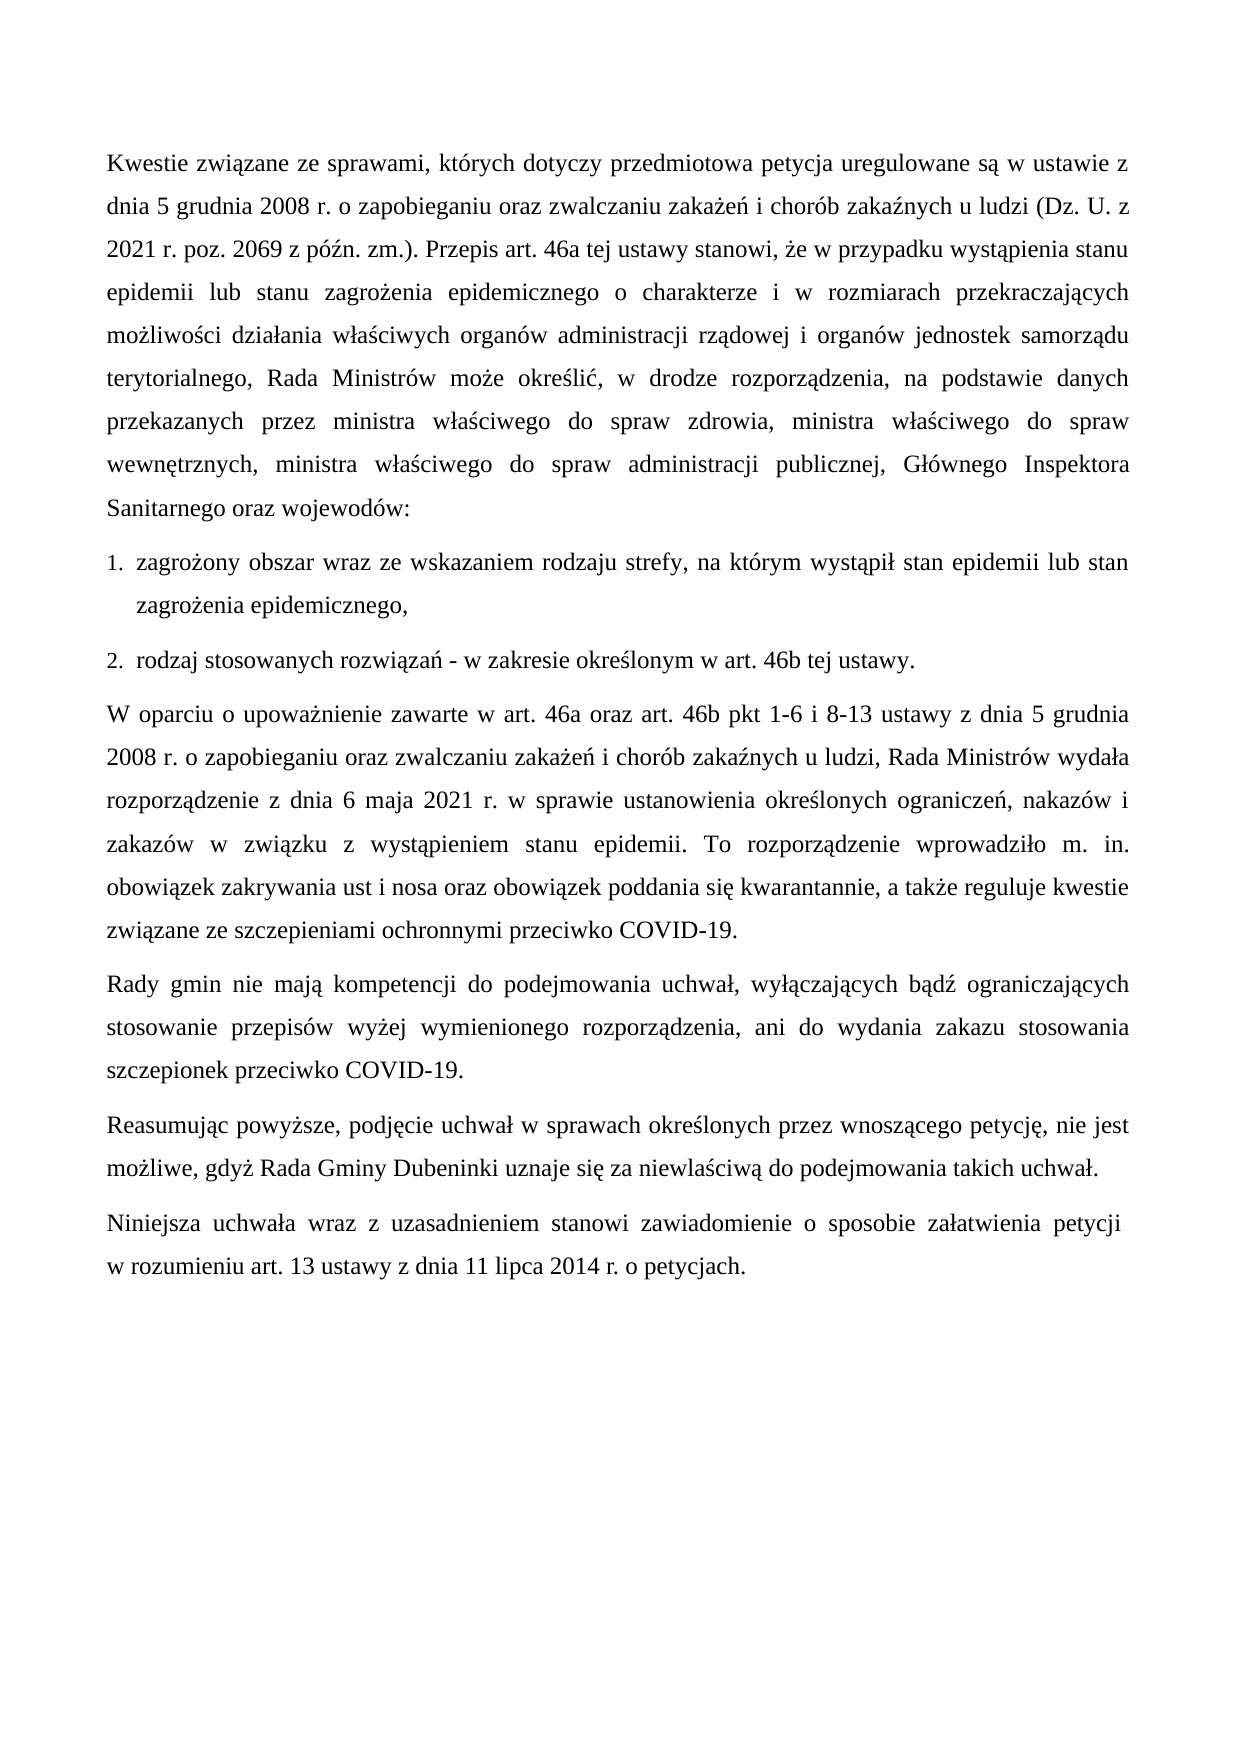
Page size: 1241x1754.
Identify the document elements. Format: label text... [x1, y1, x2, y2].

list rodzaj stosowanych rozwiązań - w zakresie określonym w art. 46b tej ustawy. [106, 645, 1130, 673]
text Kwestie związane ze sprawami, których dotyczy przedmiotowa petycja uregulowane są w ustawie z dnia 5 grudnia 2008 r. o zapobieganiu oraz zwalczaniu zakażeń i chorób zakaźnych u ludzi (Dz. U. z 2021 r. poz. 2069 z późn. zm.). Przepis art. 46a tej ustawy stanowi, że w przypadku wystąpienia stanu epidemii lub stanu zagrożenia epidemicznego o charakterze i w rozmiarach przekraczających możliwości działania właściwych organów administracji rządowej i organów jednostek samorządu terytorialnego, Rada Ministrów może określić, w drodze rozporządzenia, na podstawie danych przekazanych przez ministra właściwego do spraw zdrowia, ministra właściwego do spraw wewnętrznych, ministra właściwego do spraw administracji publicznej, Głównego Inspektora Sanitarnego oraz wojewodów: [106, 148, 1130, 521]
text Reasumując powyższe, podjęcie uchwał w sprawach określonych przez wnoszącego petycję, nie jest możliwe, gdyż Rada Gminy Dubeninki uznaje się za niewlaściwą do podejmowania takich uchwał. [106, 1110, 1130, 1182]
text W oparciu o upoważnienie zawarte w art. 46a oraz art. 46b pkt 1-6 i 8-13 ustawy z dnia 5 grudnia 2008 r. o zapobieganiu oraz zwalczaniu zakażeń i chorób zakaźnych u ludzi, Rada Ministrów wydała rozporządzenie z dnia 6 maja 2021 r. w sprawie ustanowienia określonych ograniczeń, nakazów i zakazów w związku z wystąpieniem stanu epidemii. To rozporządzenie wprowadziło m. in. obowiązek zakrywania ust i nosa oraz obowiązek poddania się kwarantannie, a także reguluje kwestie związane ze szczepieniami ochronnymi przeciwko COVID-19. [106, 699, 1130, 944]
text Rady gmin nie mają kompetencji do podejmowania uchwał, wyłączających bądź ograniczających stosowanie przepisów wyżej wymienionego rozporządzenia, ani do wydania zakazu stosowania szczepionek przeciwko COVID-19. [106, 969, 1130, 1084]
text Niniejsza uchwała wraz z uzasadnieniem stanowi zawiadomienie o sposobie załatwienia petycji w rozumieniu art. 13 ustawy z dnia 11 lipca 2014 r. o petycjach. [106, 1208, 1134, 1279]
list zagrożony obszar wraz ze wskazaniem rodzaju strefy, na którym wystąpił stan epidemii lub stan zagrożenia epidemicznego, [106, 547, 1130, 619]
